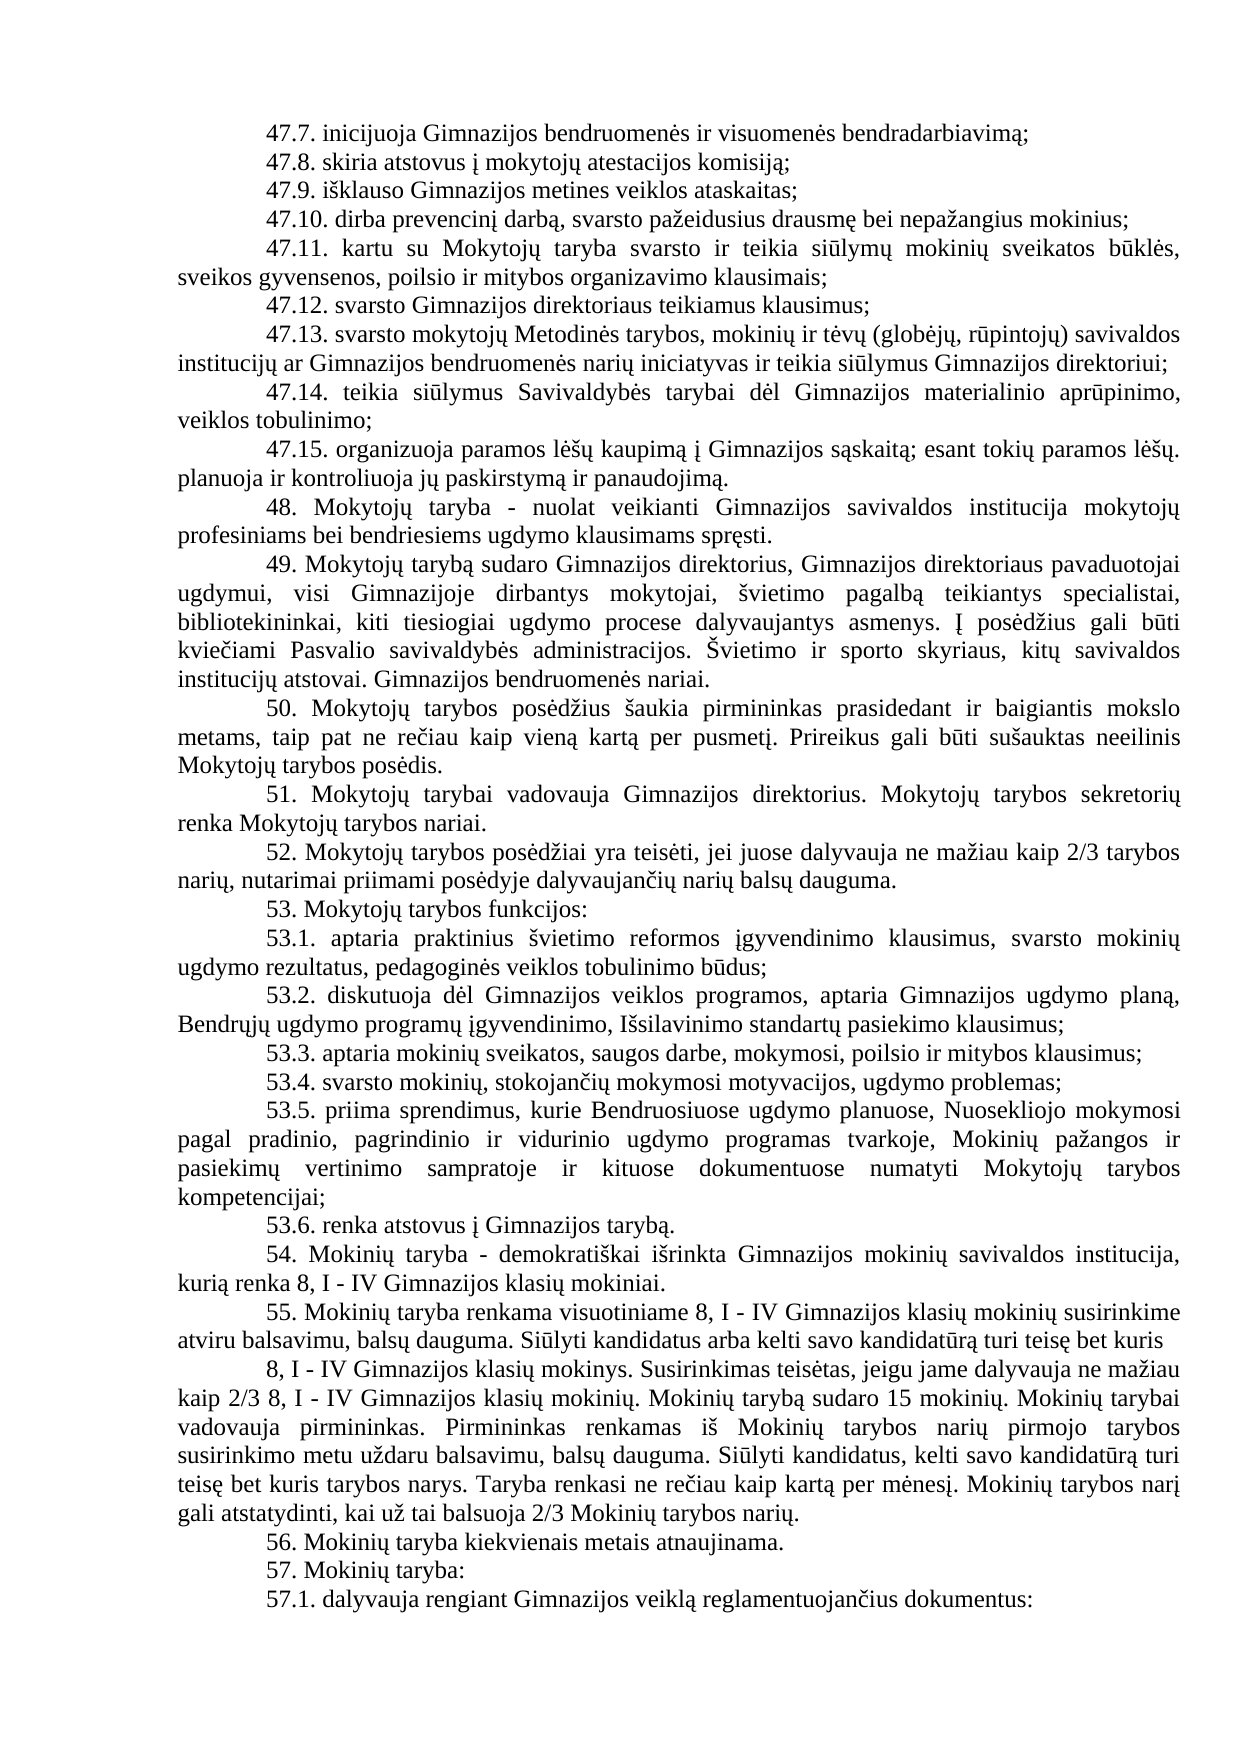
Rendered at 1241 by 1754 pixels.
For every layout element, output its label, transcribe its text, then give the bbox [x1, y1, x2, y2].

text 53.6. renka atstovus į Gimnazijos tarybą. [177, 1211, 1181, 1239]
text 47.7. inicijuoja Gimnazijos bendruomenės ir visuomenės bendradarbiavimą; [177, 118, 1181, 147]
text 47.13. svarsto mokytojų Metodinės tarybos, mokinių ir tėvų (globėjų, rūpintojų) savivaldos institucijų ar Gimnazijos bendruomenės narių iniciatyvas ir teikia siūlymus Gimnazijos direktoriui; [177, 319, 1181, 377]
text 47.8. skiria atstovus į mokytojų atestacijos komisiją; [177, 147, 1181, 176]
text 51. Mokytojų tarybai vadovauja Gimnazijos direktorius. Mokytojų tarybos sekretorių renka Mokytojų tarybos nariai. [177, 779, 1181, 837]
text 53.4. svarsto mokinių, stokojančių mokymosi motyvacijos, ugdymo problemas; [177, 1067, 1181, 1096]
text 47.14. teikia siūlymus Savivaldybės tarybai dėl Gimnazijos materialinio aprūpinimo, veiklos tobulinimo; [177, 377, 1181, 434]
text 53.5. priima sprendimus, kurie Bendruosiuose ugdymo planuose, Nuosekliojo mokymosi pagal pradinio, pagrindinio ir vidurinio ugdymo programas tvarkoje, Mokinių pažangos ir pasiekimų vertinimo sampratoje ir kituose dokumentuose numatyti Mokytojų tarybos kompetencijai; [177, 1096, 1181, 1211]
text 47.12. svarsto Gimnazijos direktoriaus teikiamus klausimus; [177, 291, 1181, 319]
text 52. Mokytojų tarybos posėdžiai yra teisėti, jei juose dalyvauja ne mažiau kaip 2/3 tarybos narių, nutarimai priimami posėdyje dalyvaujančių narių balsų dauguma. [177, 837, 1181, 894]
text 55. Mokinių taryba renkama visuotiniame 8, I - IV Gimnazijos klasių mokinių susirinkime atviru balsavimu, balsų dauguma. Siūlyti kandidatus arba kelti savo kandidatūrą turi teisę bet kuris [177, 1297, 1181, 1354]
text 57. Mokinių taryba: [177, 1556, 1181, 1584]
text 8, I - IV Gimnazijos klasių mokinys. Susirinkimas teisėtas, jeigu jame dalyvauja ne mažiau kaip 2/3 8, I - IV Gimnazijos klasių mokinių. Mokinių tarybą sudaro 15 mokinių. Mokinių tarybai vadovauja pirmininkas. Pirmininkas renkamas iš Mokinių tarybos narių pirmojo tarybos susirinkimo metu uždaru balsavimu, balsų dauguma. Siūlyti kandidatus, kelti savo kandidatūrą turi teisę bet kuris tarybos narys. Taryba renkasi ne rečiau kaip kartą per mėnesį. Mokinių tarybos narį gali atstatydinti, kai už tai balsuoja 2/3 Mokinių tarybos narių. [177, 1354, 1181, 1527]
text 47.9. išklauso Gimnazijos metines veiklos ataskaitas; [177, 176, 1181, 204]
text 48. Mokytojų taryba - nuolat veikianti Gimnazijos savivaldos institucija mokytojų profesiniams bei bendriesiems ugdymo klausimams spręsti. [177, 492, 1181, 549]
text 50. Mokytojų tarybos posėdžius šaukia pirmininkas prasidedant ir baigiantis mokslo metams, taip pat ne rečiau kaip vieną kartą per pusmetį. Prireikus gali būti sušauktas neeilinis Mokytojų tarybos posėdis. [177, 693, 1181, 779]
text 57.1. dalyvauja rengiant Gimnazijos veiklą reglamentuojančius dokumentus: [177, 1584, 1181, 1613]
text 54. Mokinių taryba - demokratiškai išrinkta Gimnazijos mokinių savivaldos institucija, kurią renka 8, I - IV Gimnazijos klasių mokiniai. [177, 1239, 1181, 1297]
text 53. Mokytojų tarybos funkcijos: [177, 894, 1181, 923]
text 49. Mokytojų tarybą sudaro Gimnazijos direktorius, Gimnazijos direktoriaus pavaduotojai ugdymui, visi Gimnazijoje dirbantys mokytojai, švietimo pagalbą teikiantys specialistai, bibliotekininkai, kiti tiesiogiai ugdymo procese dalyvaujantys asmenys. Į posėdžius gali būti kviečiami Pasvalio savivaldybės administracijos. Švietimo ir sporto skyriaus, kitų savivaldos institucijų atstovai. Gimnazijos bendruomenės nariai. [177, 549, 1181, 693]
text 47.10. dirba prevencinį darbą, svarsto pažeidusius drausmę bei nepažangius mokinius; [177, 204, 1181, 233]
text 53.1. aptaria praktinius švietimo reformos įgyvendinimo klausimus, svarsto mokinių ugdymo rezultatus, pedagoginės veiklos tobulinimo būdus; [177, 923, 1181, 981]
text 47.11. kartu su Mokytojų taryba svarsto ir teikia siūlymų mokinių sveikatos būklės, sveikos gyvensenos, poilsio ir mitybos organizavimo klausimais; [177, 233, 1181, 291]
text 53.3. aptaria mokinių sveikatos, saugos darbe, mokymosi, poilsio ir mitybos klausimus; [177, 1038, 1181, 1067]
text 56. Mokinių taryba kiekvienais metais atnaujinama. [177, 1527, 1181, 1556]
text 53.2. diskutuoja dėl Gimnazijos veiklos programos, aptaria Gimnazijos ugdymo planą, Bendrųjų ugdymo programų įgyvendinimo, Išsilavinimo standartų pasiekimo klausimus; [177, 981, 1181, 1038]
text 47.15. organizuoja paramos lėšų kaupimą į Gimnazijos sąskaitą; esant tokių paramos lėšų. planuoja ir kontroliuoja jų paskirstymą ir panaudojimą. [177, 434, 1181, 492]
